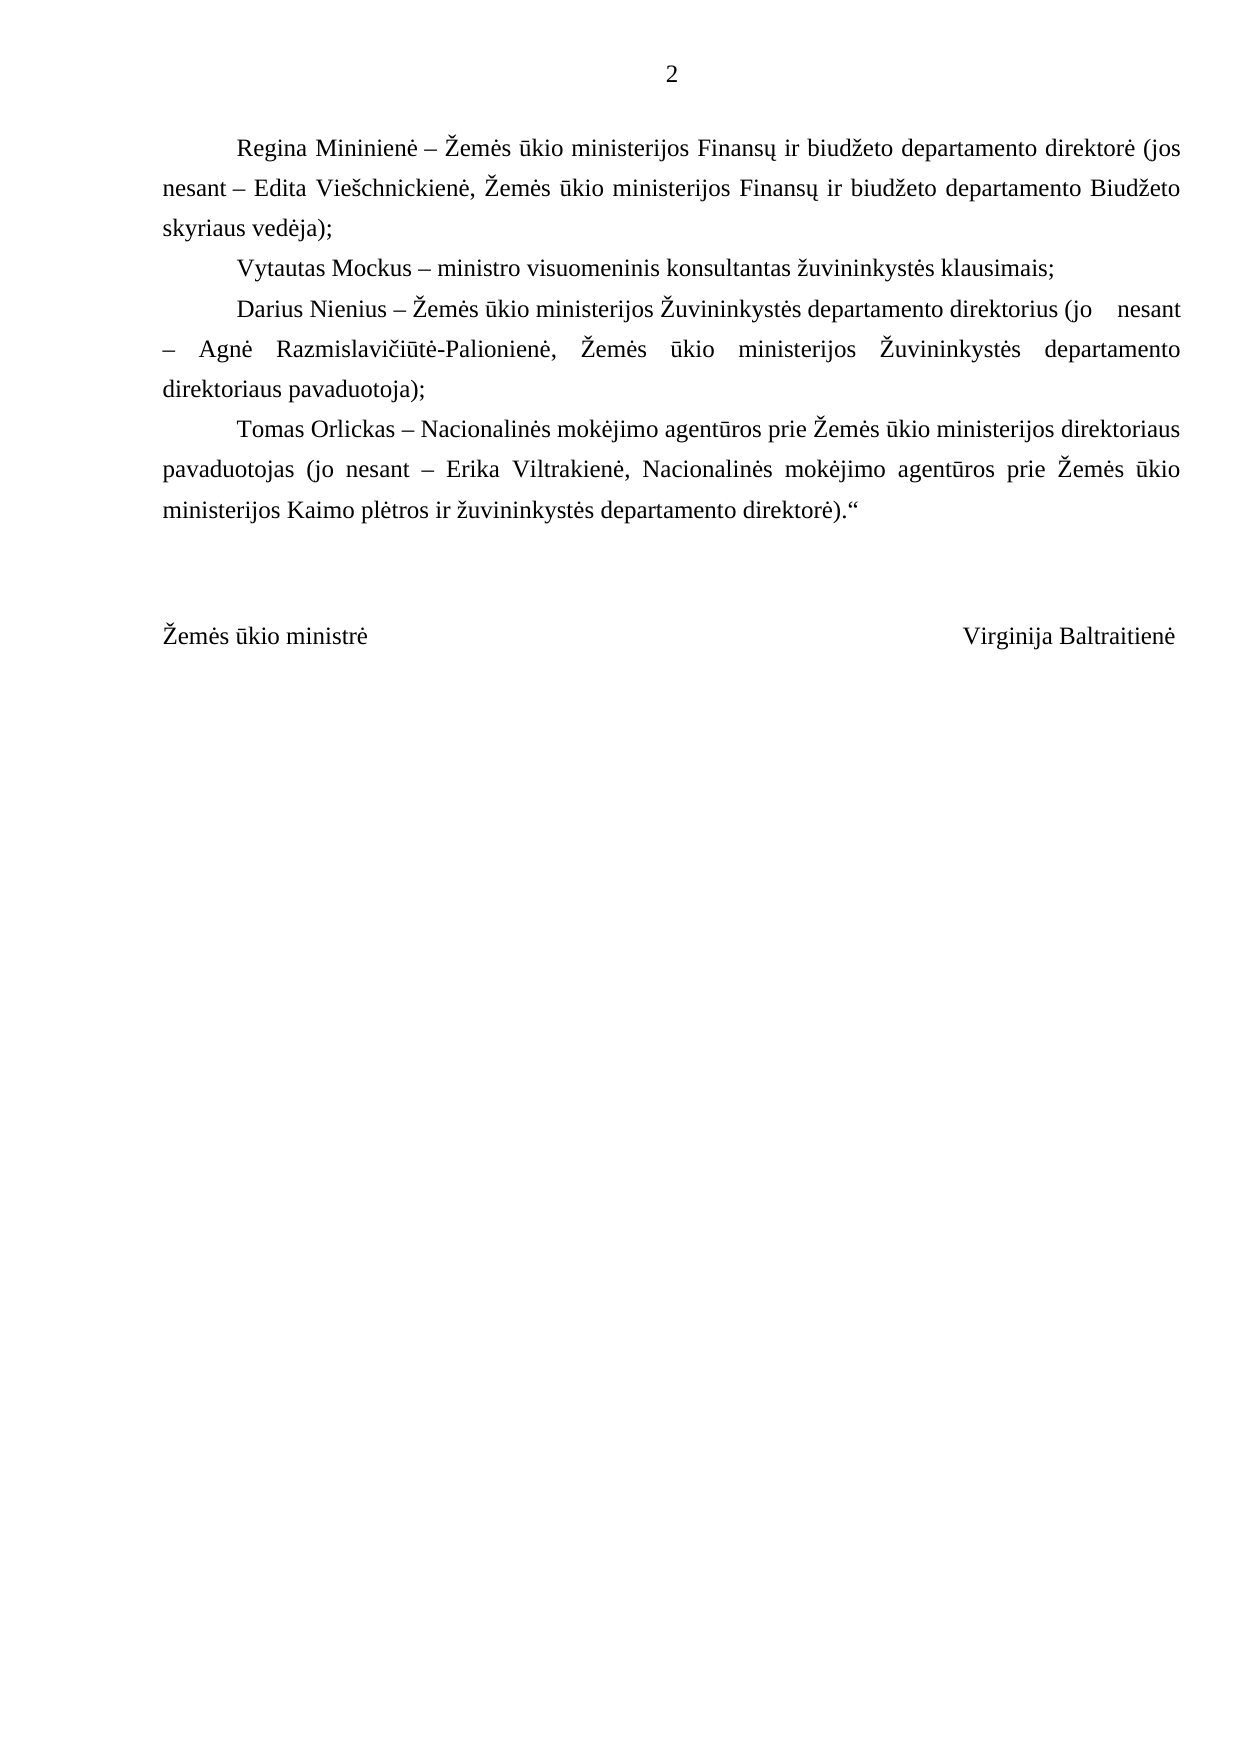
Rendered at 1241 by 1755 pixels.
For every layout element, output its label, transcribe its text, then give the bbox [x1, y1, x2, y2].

text Regina Mininienė – Žemės ūkio ministerijos Finansų ir biudžeto departamento direktorė (jos nesant – Edita Viešchnickienė, Žemės ūkio ministerijos Finansų ir biudžeto departamento Biudžeto skyriaus vedėja); [162, 133, 1181, 242]
text Darius Nienius – Žemės ūkio ministerijos Žuvininkystės departamento direktorius (jo nesant – Agnė Razmislavičiūtė-Palionienė, Žemės ūkio ministerijos Žuvininkystės departamento direktoriaus pavaduotoja); [162, 294, 1181, 403]
text Žemės ūkio ministrė Virginija Baltraitienė [162, 621, 1181, 650]
text Tomas Orlickas – Nacionalinės mokėjimo agentūros prie Žemės ūkio ministerijos direktoriaus pavaduotojas (jo nesant – Erika Viltrakienė, Nacionalinės mokėjimo agentūros prie Žemės ūkio ministerijos Kaimo plėtros ir žuvininkystės departamento direktorė).“ [162, 414, 1181, 523]
text Vytautas Mockus – ministro visuomeninis konsultantas žuvininkystės klausimais; [162, 253, 1181, 282]
